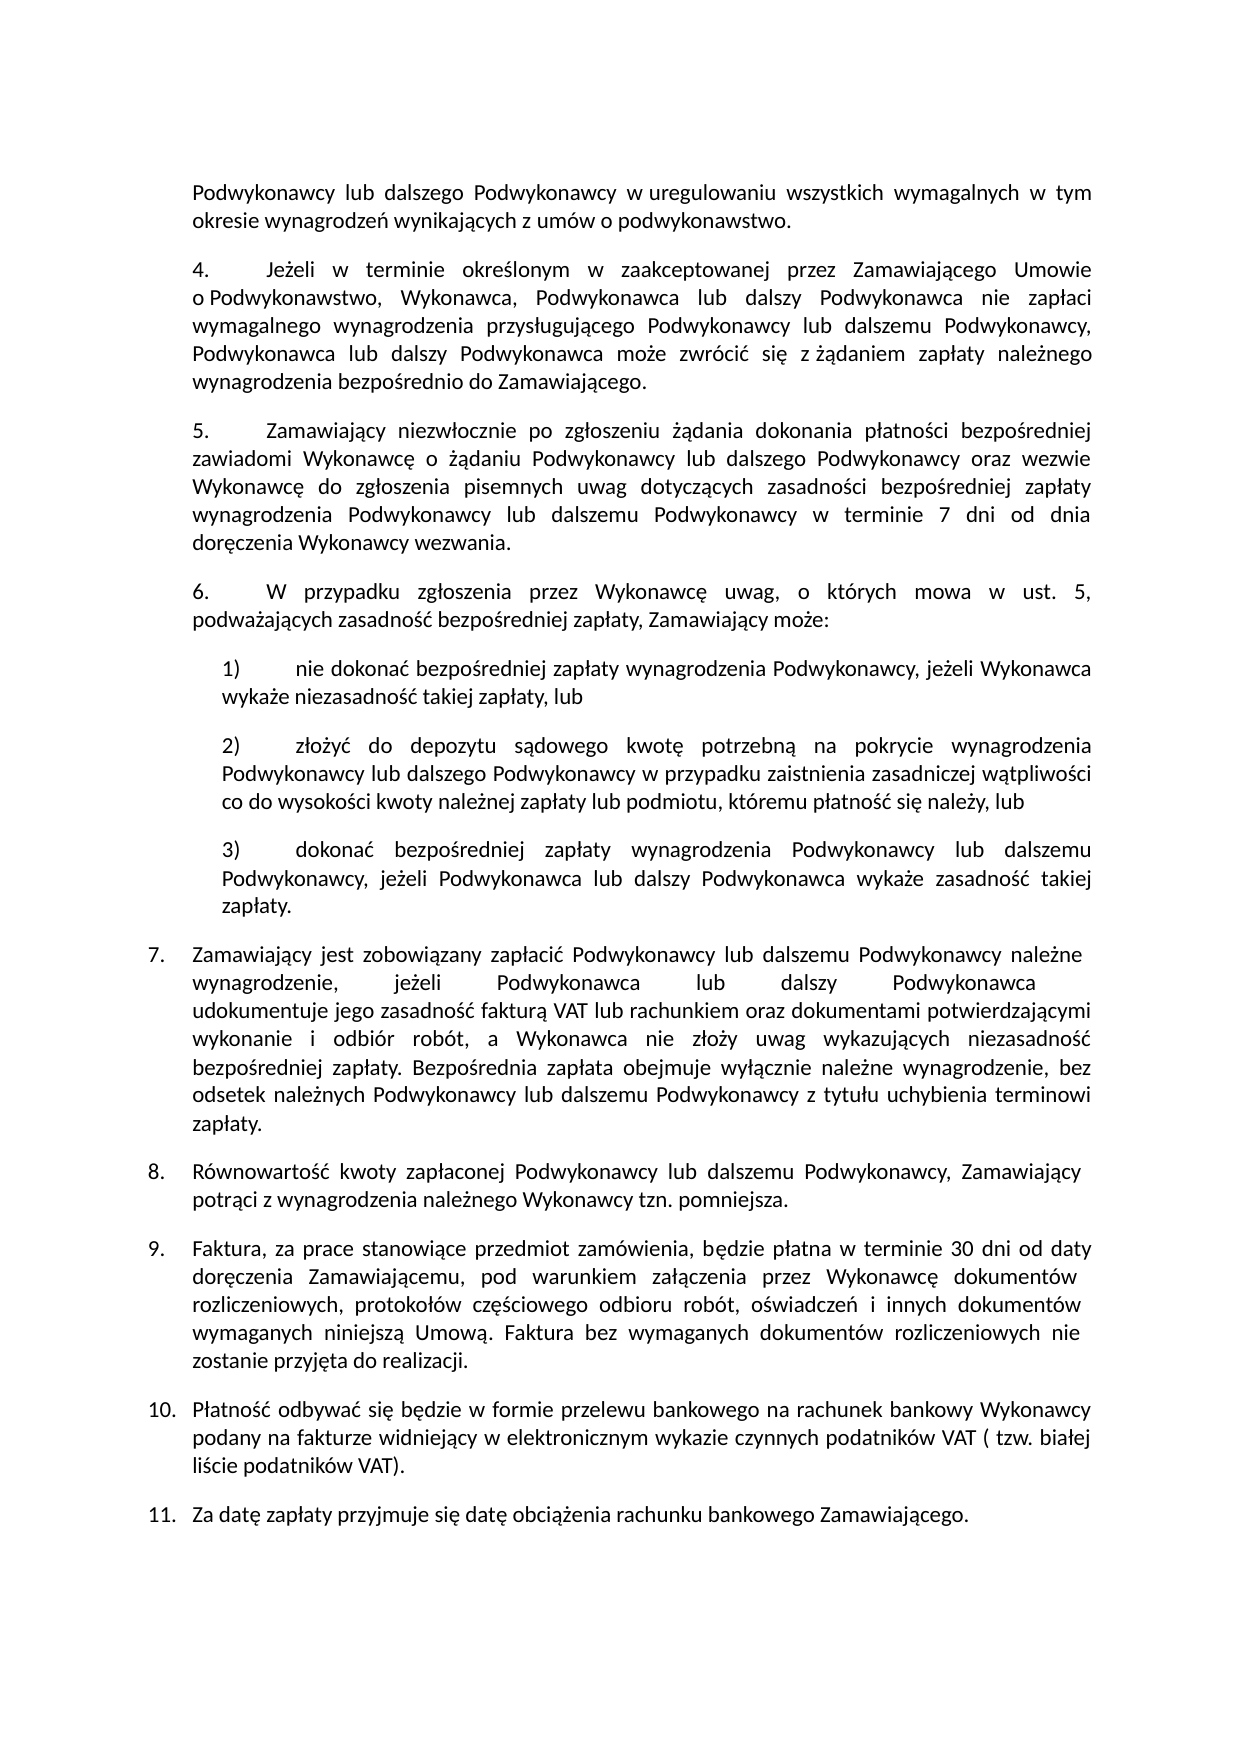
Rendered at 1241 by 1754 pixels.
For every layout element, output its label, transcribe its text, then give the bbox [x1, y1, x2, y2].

list Podwykonawcy lub dalszego Podwykonawcy w uregulowaniu wszystkich wymagalnych w tym okresie wynagrodzeń wynikających z umów o podwykonawstwo. [192, 178, 1092, 234]
list Płatność odbywać się będzie w formie przelewu bankowego na rachunek bankowy Wykonawcy podany na fakturze widniejący w elektronicznym wykazie czynnych podatników VAT ( tzw. białej liście podatników VAT). [148, 1395, 1092, 1479]
list dokonać bezpośredniej zapłaty wynagrodzenia Podwykonawcy lub dalszemu Podwykonawcy, jeżeli Podwykonawca lub dalszy Podwykonawca wykaże zasadność takiej zapłaty. [222, 836, 1092, 920]
list nie dokonać bezpośredniej zapłaty wynagrodzenia Podwykonawcy, jeżeli Wykonawca wykaże niezasadność takiej zapłaty, lub [222, 654, 1092, 710]
list Jeżeli w terminie określonym w zaakceptowanej przez Zamawiającego Umowie o Podwykonawstwo, Wykonawca, Podwykonawca lub dalszy Podwykonawca nie zapłaci wymagalnego wynagrodzenia przysługującego Podwykonawcy lub dalszemu Podwykonawcy, Podwykonawca lub dalszy Podwykonawca może zwrócić się z żądaniem zapłaty należnego wynagrodzenia bezpośrednio do Zamawiającego. [192, 255, 1092, 395]
list Zamawiający niezwłocznie po zgłoszeniu żądania dokonania płatności bezpośredniej zawiadomi Wykonawcę o żądaniu Podwykonawcy lub dalszego Podwykonawcy oraz wezwie Wykonawcę do zgłoszenia pisemnych uwag dotyczących zasadności bezpośredniej zapłaty wynagrodzenia Podwykonawcy lub dalszemu Podwykonawcy w terminie 7 dni od dnia doręczenia Wykonawcy wezwania. [192, 416, 1092, 556]
list Faktura, za prace stanowiące przedmiot zamówienia, będzie płatna w terminie 30 dni od daty doręczenia Zamawiającemu, pod warunkiem załączenia przez Wykonawcę dokumentów rozliczeniowych, protokołów częściowego odbioru robót, oświadczeń i innych dokumentów wymaganych niniejszą Umową. Faktura bez wymaganych dokumentów rozliczeniowych nie zostanie przyjęta do realizacji. [148, 1234, 1092, 1374]
list W przypadku zgłoszenia przez Wykonawcę uwag, o których mowa w ust. 5, podważających zasadność bezpośredniej zapłaty, Zamawiający może: [192, 577, 1092, 633]
list Równowartość kwoty zapłaconej Podwykonawcy lub dalszemu Podwykonawcy, Zamawiający potrąci z wynagrodzenia należnego Wykonawcy tzn. pomniejsza. [148, 1157, 1092, 1213]
list złożyć do depozytu sądowego kwotę potrzebną na pokrycie wynagrodzenia Podwykonawcy lub dalszego Podwykonawcy w przypadku zaistnienia zasadniczej wątpliwości co do wysokości kwoty należnej zapłaty lub podmiotu, któremu płatność się należy, lub [222, 731, 1092, 815]
list Zamawiający jest zobowiązany zapłacić Podwykonawcy lub dalszemu Podwykonawcy należne wynagrodzenie, jeżeli Podwykonawca lub dalszy Podwykonawca udokumentuje jego zasadność fakturą VAT lub rachunkiem oraz dokumentami potwierdzającymi wykonanie i odbiór robót, a Wykonawca nie złoży uwag wykazujących niezasadność bezpośredniej zapłaty. Bezpośrednia zapłata obejmuje wyłącznie należne wynagrodzenie, bez odsetek należnych Podwykonawcy lub dalszemu Podwykonawcy z tytułu uchybienia terminowi zapłaty. [148, 941, 1092, 1137]
list Za datę zapłaty przyjmuje się datę obciążenia rachunku bankowego Zamawiającego. [148, 1500, 1092, 1528]
